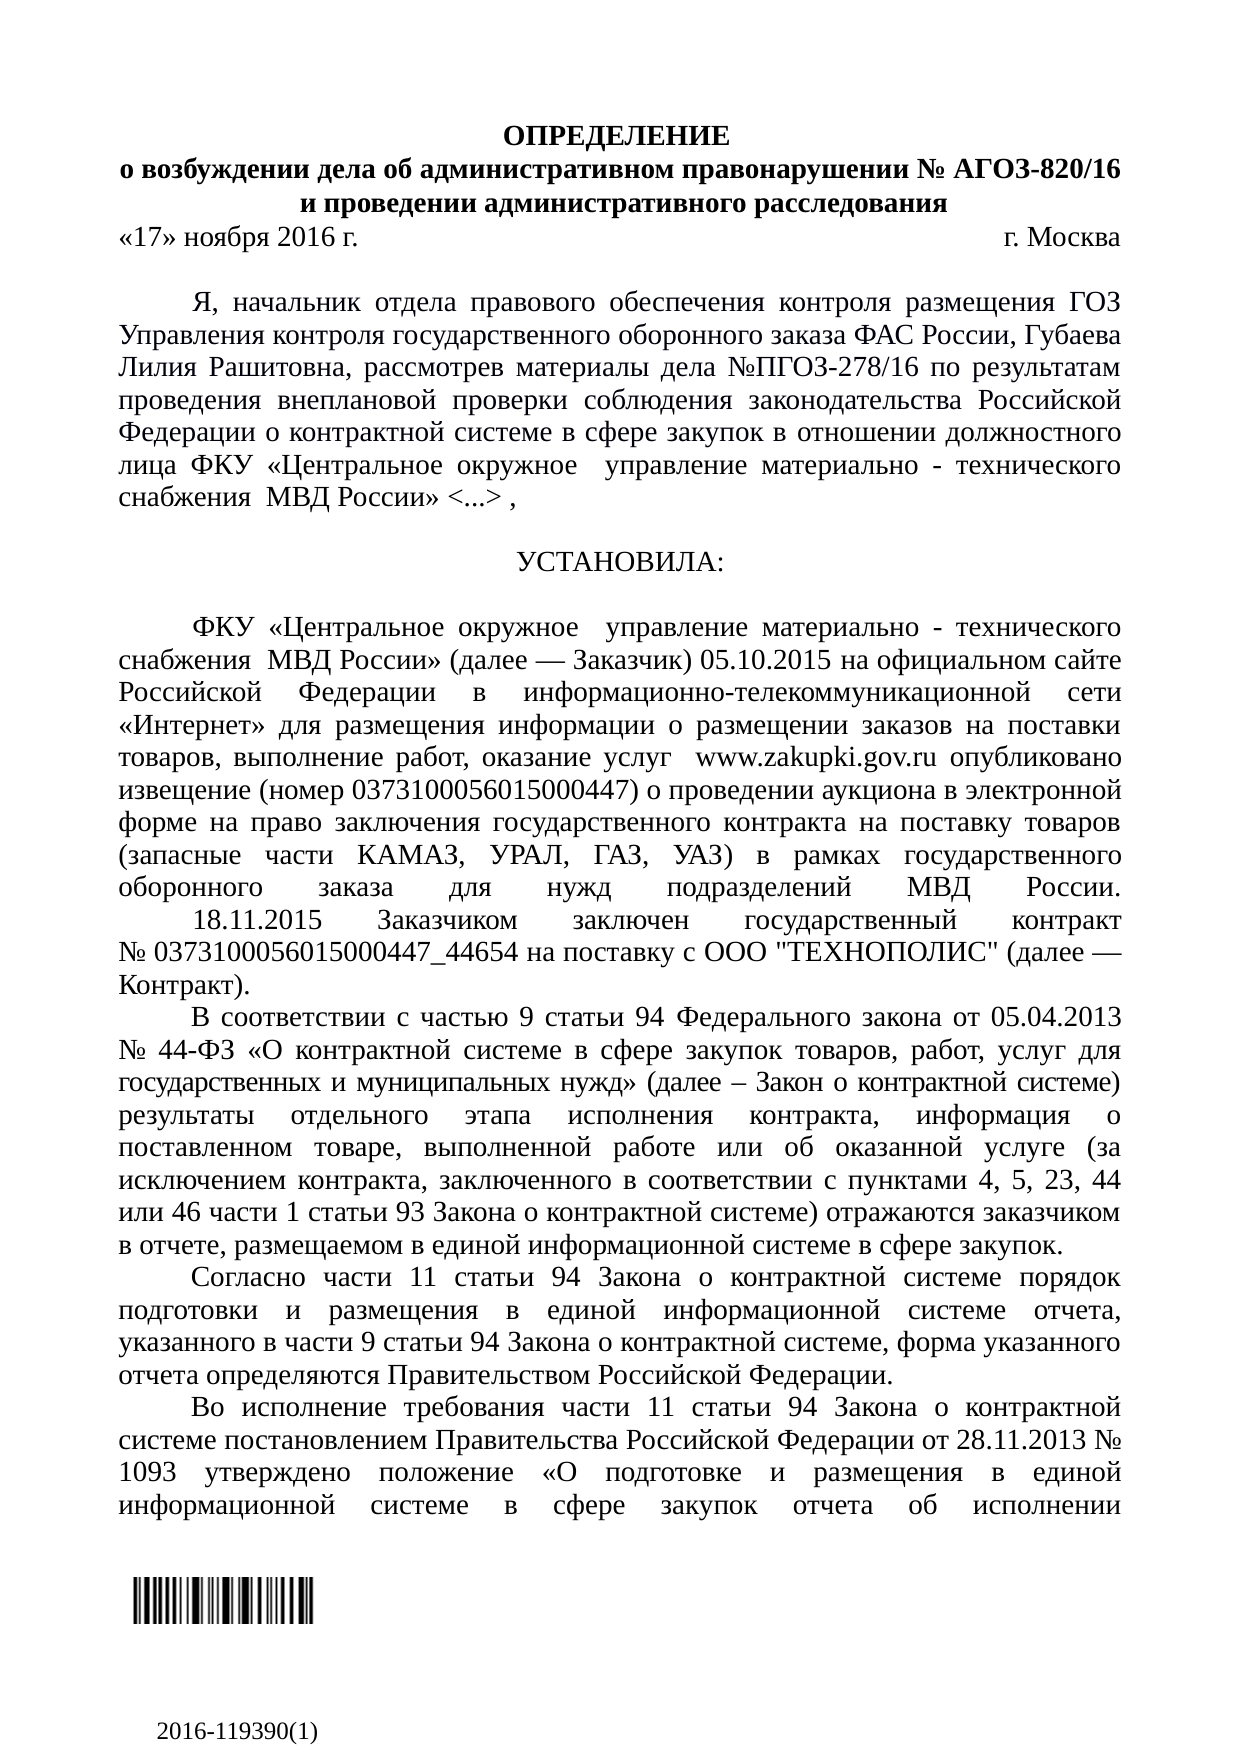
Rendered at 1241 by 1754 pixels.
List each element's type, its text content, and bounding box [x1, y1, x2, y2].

text УСТАНОВИЛА: [118, 546, 1122, 578]
text «17» ноября 2016 г. г. Москва [118, 219, 1122, 252]
text Я, начальник отдела правового обеспечения контроля размещения ГОЗ Управления контроля государственного оборонного заказа ФАС России, Губаева Лилия Рашитовна, рассмотрев материалы дела №ПГОЗ-278/16 по результатам проведения внеплановой проверки соблюдения законодательства Российской Федерации о контрактной системе в сфере закупок в отношении должностного лица ФКУ «Центральное окружное управление материально - технического снабжения МВД России» <...> , [118, 286, 1122, 513]
text Во исполнение требования части 11 статьи 94 Закона о контрактной системе постановлением Правительства Российской Федерации от 28.11.2013 № 1093 утверждено положение «О подготовке и размещения в единой информационной системе в сфере закупок отчета об исполнении [118, 1391, 1122, 1521]
text и проведении административного расследования [118, 185, 1122, 219]
text ФКУ «Центральное окружное управление материально - технического снабжения МВД России» (далее — Заказчик) 05.10.2015 на официальном сайте Российской Федерации в информационно-телекоммуникационной сети «Интернет» для размещения информации о размещении заказов на поставки товаров, выполнение работ, оказание услуг www.zakupki.gov.ru опубликовано извещение (номер 0373100056015000447) о проведении аукциона в электронной форме на право заключения государственного контракта на поставку товаров (запасные части КАМАЗ, УРАЛ, ГАЗ, УАЗ) в рамках государственного оборонного заказа для нужд подразделений МВД России. 18.11.2015 Заказчиком заключен государственный контракт № 0373100056015000447_44654 на поставку с ООО "ТЕХНОПОЛИС" (далее — Контракт). [118, 611, 1122, 1001]
picture [118, 1577, 331, 1624]
text ОПРЕДЕЛЕНИЕ [118, 118, 1122, 152]
text о возбуждении дела об административном правонарушении № АГОЗ-820/16 [118, 152, 1122, 185]
text Согласно части 11 статьи 94 Закона о контрактной системе порядок подготовки и размещения в единой информационной системе отчета, указанного в части 9 статьи 94 Закона о контрактной системе, форма указанного отчета определяются Правительством Российской Федерации. [118, 1261, 1122, 1391]
text В соответствии с частью 9 статьи 94 Федерального закона от 05.04.2013 № 44-ФЗ «О контрактной системе в сфере закупок товаров, работ, услуг для государственных и муниципальных нужд» (далее – Закон о контрактной системе) результаты отдельного этапа исполнения контракта, информация о поставленном товаре, выполненной работе или об оказанной услуге (за исключением контракта, заключенного в соответствии с пунктами 4, 5, 23, 44 или 46 части 1 статьи 93 Закона о контрактной системе) отражаются заказчиком в отчете, размещаемом в единой информационной системе в сфере закупок. [118, 1001, 1122, 1261]
